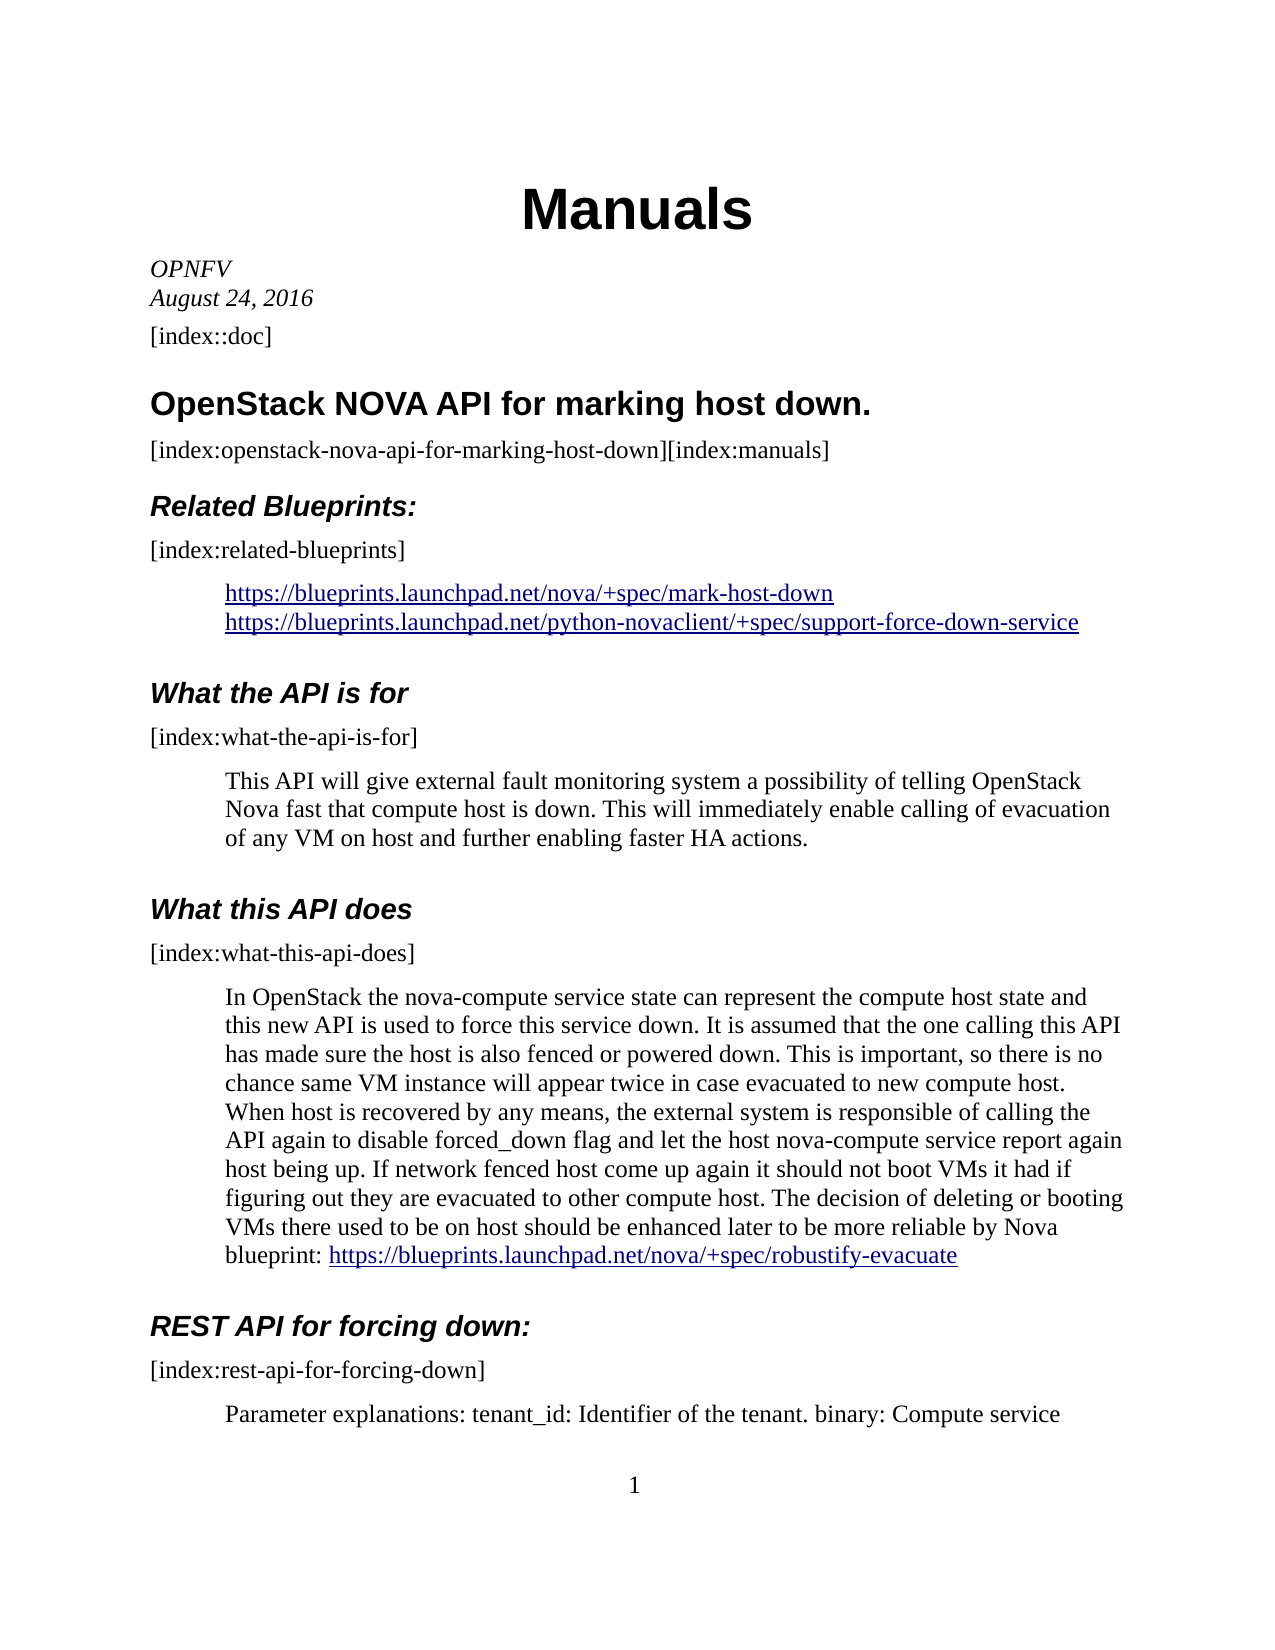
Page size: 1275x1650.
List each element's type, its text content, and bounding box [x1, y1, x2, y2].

text [index:related-blueprints] [150, 535, 1125, 563]
subtitle What the API is for [150, 676, 1125, 709]
title Manuals [150, 175, 1125, 242]
text Parameter explanations: tenant_id: Identifier of the tenant. binary: Compute service [225, 1399, 1125, 1428]
text August 24, 2016 [150, 283, 1125, 312]
text https://blueprints.launchpad.net/nova/+spec/mark-host-down https://blueprints.launchpad.net/python-novaclient/+spec/support-force-down-service [225, 578, 1125, 636]
text OPNFV [150, 254, 1125, 283]
text In OpenStack the nova-compute service state can represent the compute host state and this new API is used to force this service down. It is assumed that the one calling this API has made sure the host is also fenced or powered down. This is important, so there is no chance same VM instance will appear twice in case evacuated to new compute host. When host is recovered by any means, the external system is responsible of calling the API again to disable forced_down flag and let the host nova-compute service report again host being up. If network fenced host come up again it should not boot VMs it had if figuring out they are evacuated to other compute host. The decision of deleting or booting VMs there used to be on host should be enhanced later to be more reliable by Nova blueprint: https://blueprints.launchpad.net/nova/+spec/robustify-evacuate [225, 982, 1125, 1269]
text [index:openstack-nova-api-for-marking-host-down][index:manuals] [150, 435, 1125, 464]
text [index:rest-api-for-forcing-down] [150, 1355, 1125, 1384]
text [index::doc] [150, 321, 1125, 350]
text This API will give external fault monitoring system a possibility of telling OpenStack Nova fast that compute host is down. This will immediately enable calling of evacuation of any VM on host and further enabling faster HA actions. [225, 766, 1125, 852]
text [index:what-the-api-is-for] [150, 722, 1125, 751]
subtitle OpenStack NOVA API for marking host down. [150, 384, 1125, 422]
subtitle REST API for forcing down: [150, 1309, 1125, 1343]
text [index:what-this-api-does] [150, 938, 1125, 967]
subtitle Related Blueprints: [150, 489, 1125, 522]
subtitle What this API does [150, 892, 1125, 926]
